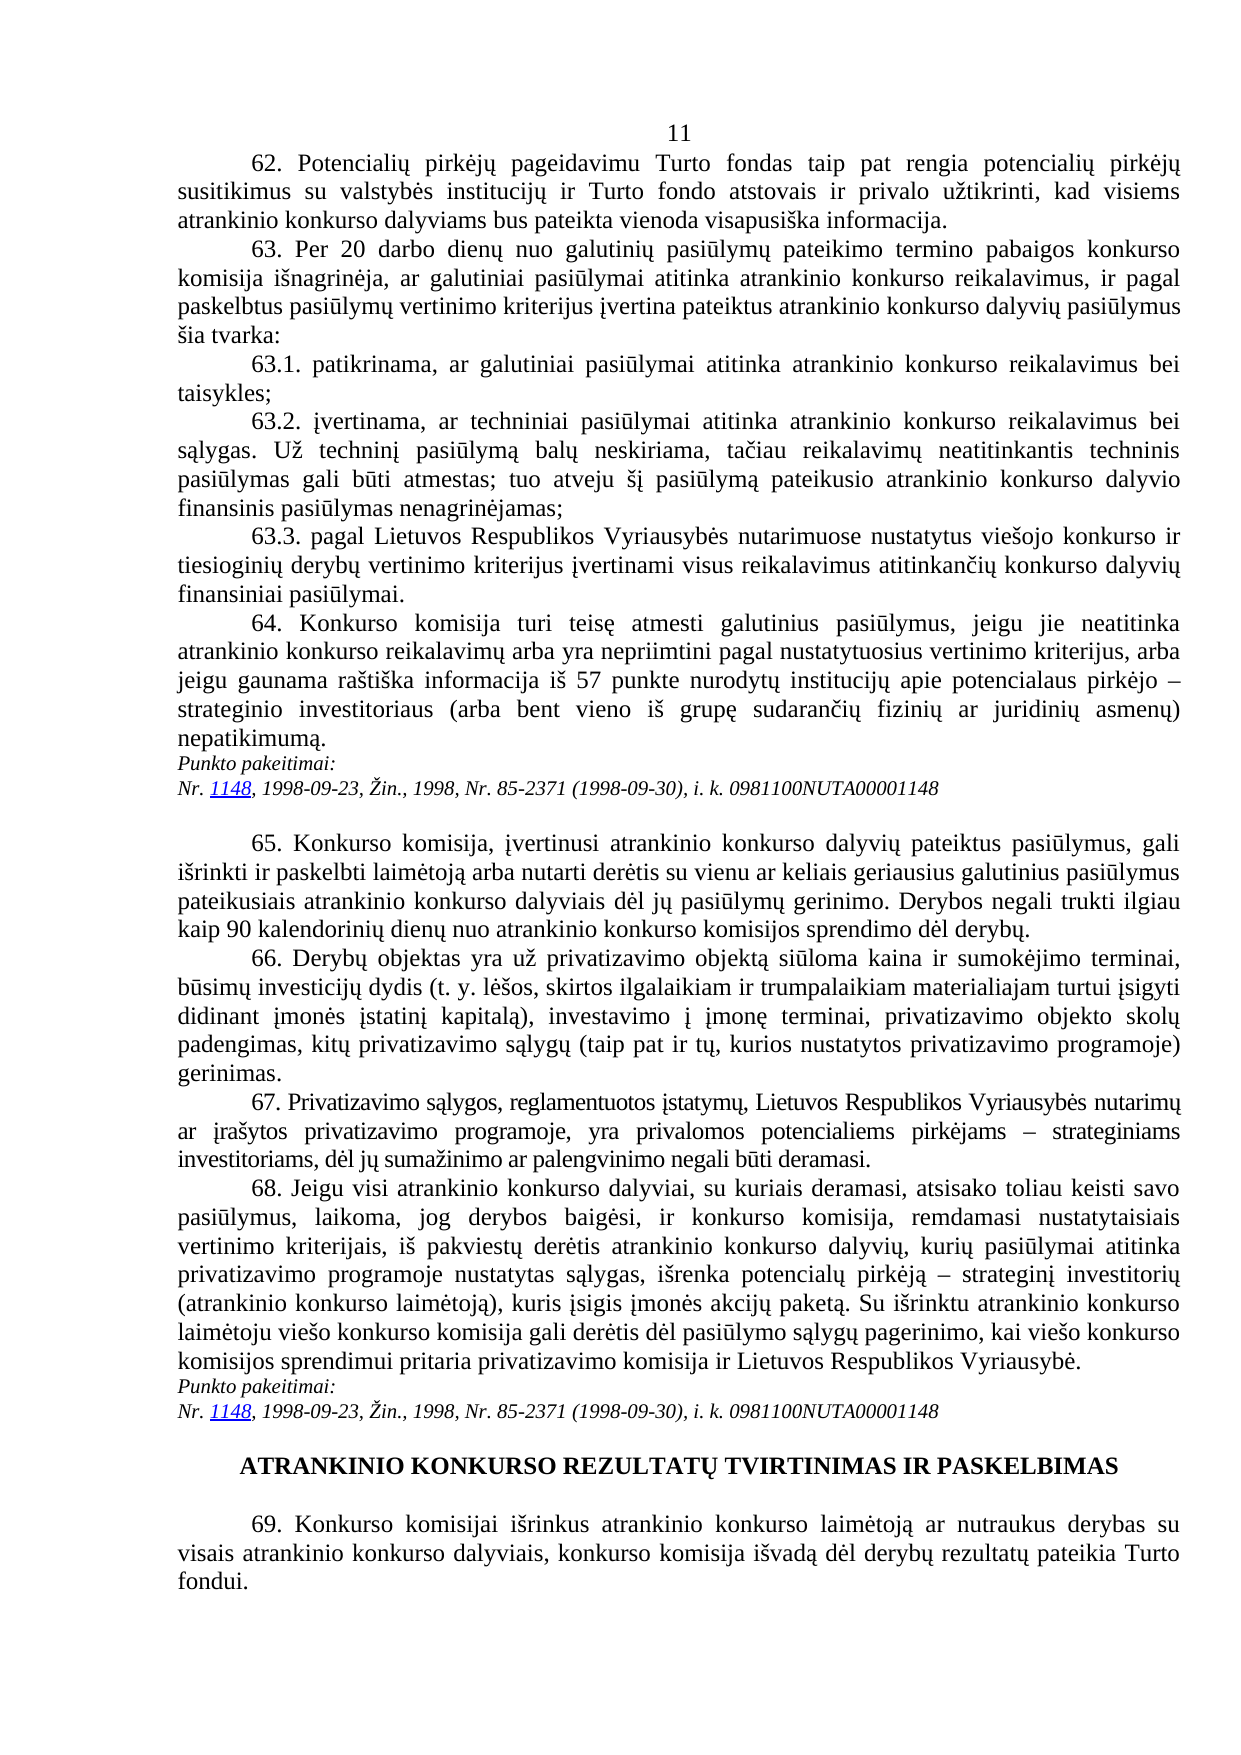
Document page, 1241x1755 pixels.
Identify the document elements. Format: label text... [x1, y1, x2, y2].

text 65. Konkurso komisija, įvertinusi atrankinio konkurso dalyvių pateiktus pasiūlymus, gali išrinkti ir paskelbti laimėtoją arba nutarti derėtis su vienu ar keliais geriausius galutinius pasiūlymus pateikusiais atrankinio konkurso dalyviais dėl jų pasiūlymų gerinimo. Derybos negali trukti ilgiau kaip 90 kalendorinių dienų nuo atrankinio konkurso komisijos sprendimo dėl derybų. [177, 828, 1181, 943]
text 62. Potencialių pirkėjų pageidavimu Turto fondas taip pat rengia potencialių pirkėjų susitikimus su valstybės institucijų ir Turto fondo atstovais ir privalo užtikrinti, kad visiems atrankinio konkurso dalyviams bus pateikta vienoda visapusiška informacija. [177, 148, 1181, 234]
text 69. Konkurso komisijai išrinkus atrankinio konkurso laimėtoją ar nutraukus derybas su visais atrankinio konkurso dalyviais, konkurso komisija išvadą dėl derybų rezultatų pateikia Turto fondui. [177, 1509, 1181, 1595]
text 63.2. įvertinama, ar techniniai pasiūlymai atitinka atrankinio konkurso reikalavimus bei sąlygas. Už techninį pasiūlymą balų neskiriama, tačiau reikalavimų neatitinkantis techninis pasiūlymas gali būti atmestas; tuo atveju šį pasiūlymą pateikusio atrankinio konkurso dalyvio finansinis pasiūlymas nenagrinėjamas; [177, 406, 1181, 521]
text 63. Per 20 darbo dienų nuo galutinių pasiūlymų pateikimo termino pabaigos konkurso komisija išnagrinėja, ar galutiniai pasiūlymai atitinka atrankinio konkurso reikalavimus, ir pagal paskelbtus pasiūlymų vertinimo kriterijus įvertina pateiktus atrankinio konkurso dalyvių pasiūlymus šia tvarka: [177, 234, 1181, 349]
text Punkto pakeitimai: [177, 1374, 1181, 1398]
text 67. Privatizavimo sąlygos, reglamentuotos įstatymų, Lietuvos Respublikos Vyriausybės nutarimų ar įrašytos privatizavimo programoje, yra privalomos potencialiems pirkėjams – strateginiams investitoriams, dėl jų sumažinimo ar palengvinimo negali būti deramasi. [177, 1087, 1181, 1173]
text 64. Konkurso komisija turi teisę atmesti galutinius pasiūlymus, jeigu jie neatitinka atrankinio konkurso reikalavimų arba yra nepriimtini pagal nustatytuosius vertinimo kriterijus, arba jeigu gaunama raštiška informacija iš 57 punkte nurodytų institucijų apie potencialaus pirkėjo – strateginio investitoriaus (arba bent vieno iš grupę sudarančių fizinių ar juridinių asmenų) nepatikimumą. [177, 608, 1181, 751]
text ATRANKINIO KONKURSO REZULTATŲ TVIRTINIMAS IR PASKELBIMAS [177, 1451, 1181, 1480]
text 68. Jeigu visi atrankinio konkurso dalyviai, su kuriais deramasi, atsisako toliau keisti savo pasiūlymus, laikoma, jog derybos baigėsi, ir konkurso komisija, remdamasi nustatytaisiais vertinimo kriterijais, iš pakviestų derėtis atrankinio konkurso dalyvių, kurių pasiūlymai atitinka privatizavimo programoje nustatytas sąlygas, išrenka potencialų pirkėją – strateginį investitorių (atrankinio konkurso laimėtoją), kuris įsigis įmonės akcijų paketą. Su išrinktu atrankinio konkurso laimėtoju viešo konkurso komisija gali derėtis dėl pasiūlymo sąlygų pagerinimo, kai viešo konkurso komisijos sprendimui pritaria privatizavimo komisija ir Lietuvos Respublikos Vyriausybė. [177, 1173, 1181, 1374]
text Nr. 1148, 1998-09-23, Žin., 1998, Nr. 85-2371 (1998-09-30), i. k. 0981100NUTA00001148 [177, 1398, 1181, 1423]
text 63.3. pagal Lietuvos Respublikos Vyriausybės nutarimuose nustatytus viešojo konkurso ir tiesioginių derybų vertinimo kriterijus įvertinami visus reikalavimus atitinkančių konkurso dalyvių finansiniai pasiūlymai. [177, 521, 1181, 608]
text 66. Derybų objektas yra už privatizavimo objektą siūloma kaina ir sumokėjimo terminai, būsimų investicijų dydis (t. y. lėšos, skirtos ilgalaikiam ir trumpalaikiam materialiajam turtui įsigyti didinant įmonės įstatinį kapitalą), investavimo į įmonę terminai, privatizavimo objekto skolų padengimas, kitų privatizavimo sąlygų (taip pat ir tų, kurios nustatytos privatizavimo programoje) gerinimas. [177, 943, 1181, 1087]
text 63.1. patikrinama, ar galutiniai pasiūlymai atitinka atrankinio konkurso reikalavimus bei taisykles; [177, 349, 1181, 406]
text Punkto pakeitimai: [177, 751, 1181, 775]
text Nr. 1148, 1998-09-23, Žin., 1998, Nr. 85-2371 (1998-09-30), i. k. 0981100NUTA00001148 [177, 775, 1181, 799]
